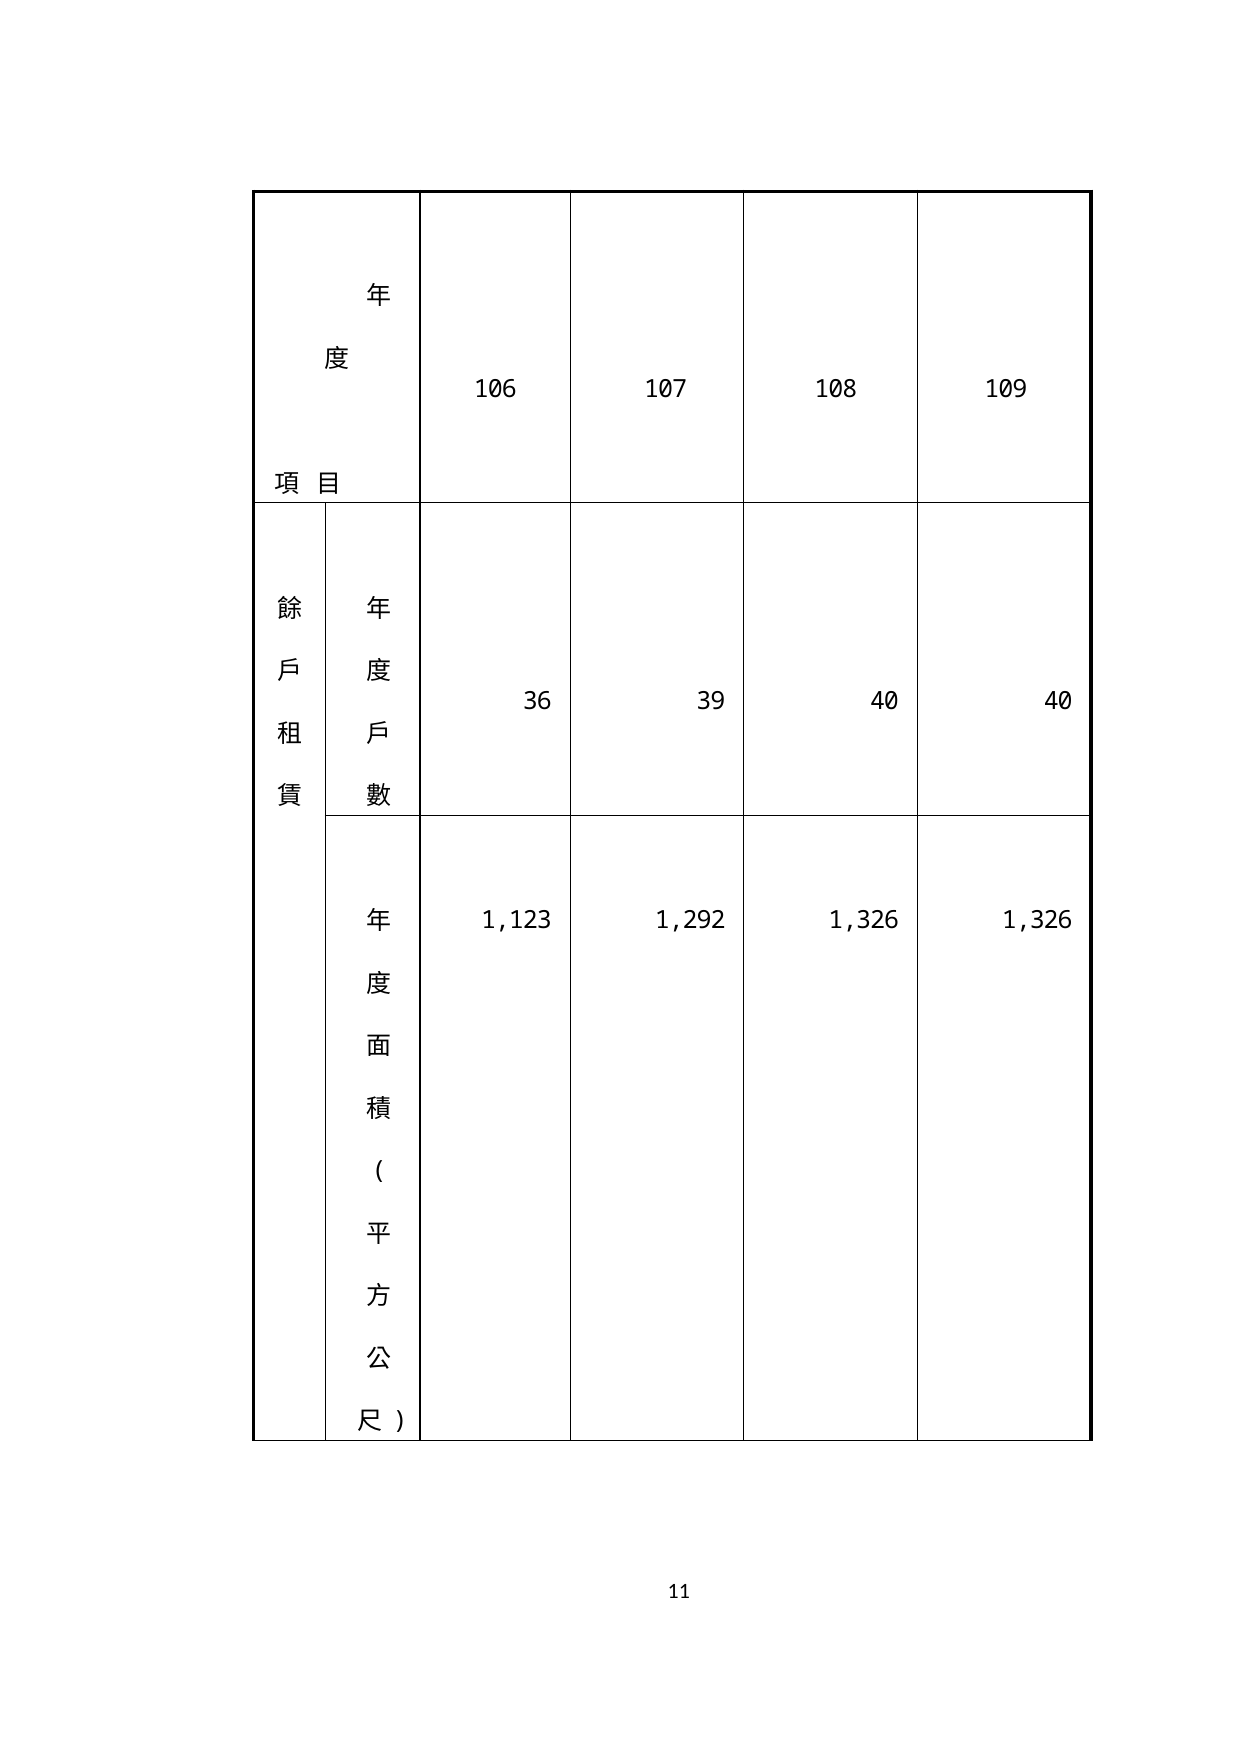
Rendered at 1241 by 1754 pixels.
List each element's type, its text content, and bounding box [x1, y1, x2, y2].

table_header 年度 項目 [255, 193, 419, 502]
table_cell 年度 戶數 [326, 503, 419, 814]
table_cell 1,326 [918, 816, 1089, 1439]
table_cell 39 [571, 503, 743, 814]
table_cell 1,292 [571, 816, 743, 1439]
table_cell 年度 面積 (平方公尺) [326, 816, 419, 1439]
table_cell 40 [918, 503, 1089, 814]
table_header 109 [918, 193, 1089, 502]
table_header 107 [571, 193, 743, 502]
table_header 108 [744, 193, 917, 502]
table_cell 餘戶租賃 [255, 503, 325, 1439]
table_cell 40 [744, 503, 917, 814]
table_cell 1,326 [744, 816, 917, 1439]
table_cell 36 [421, 503, 570, 814]
table_header 106 [421, 193, 570, 502]
table_cell 1,123 [421, 816, 570, 1439]
